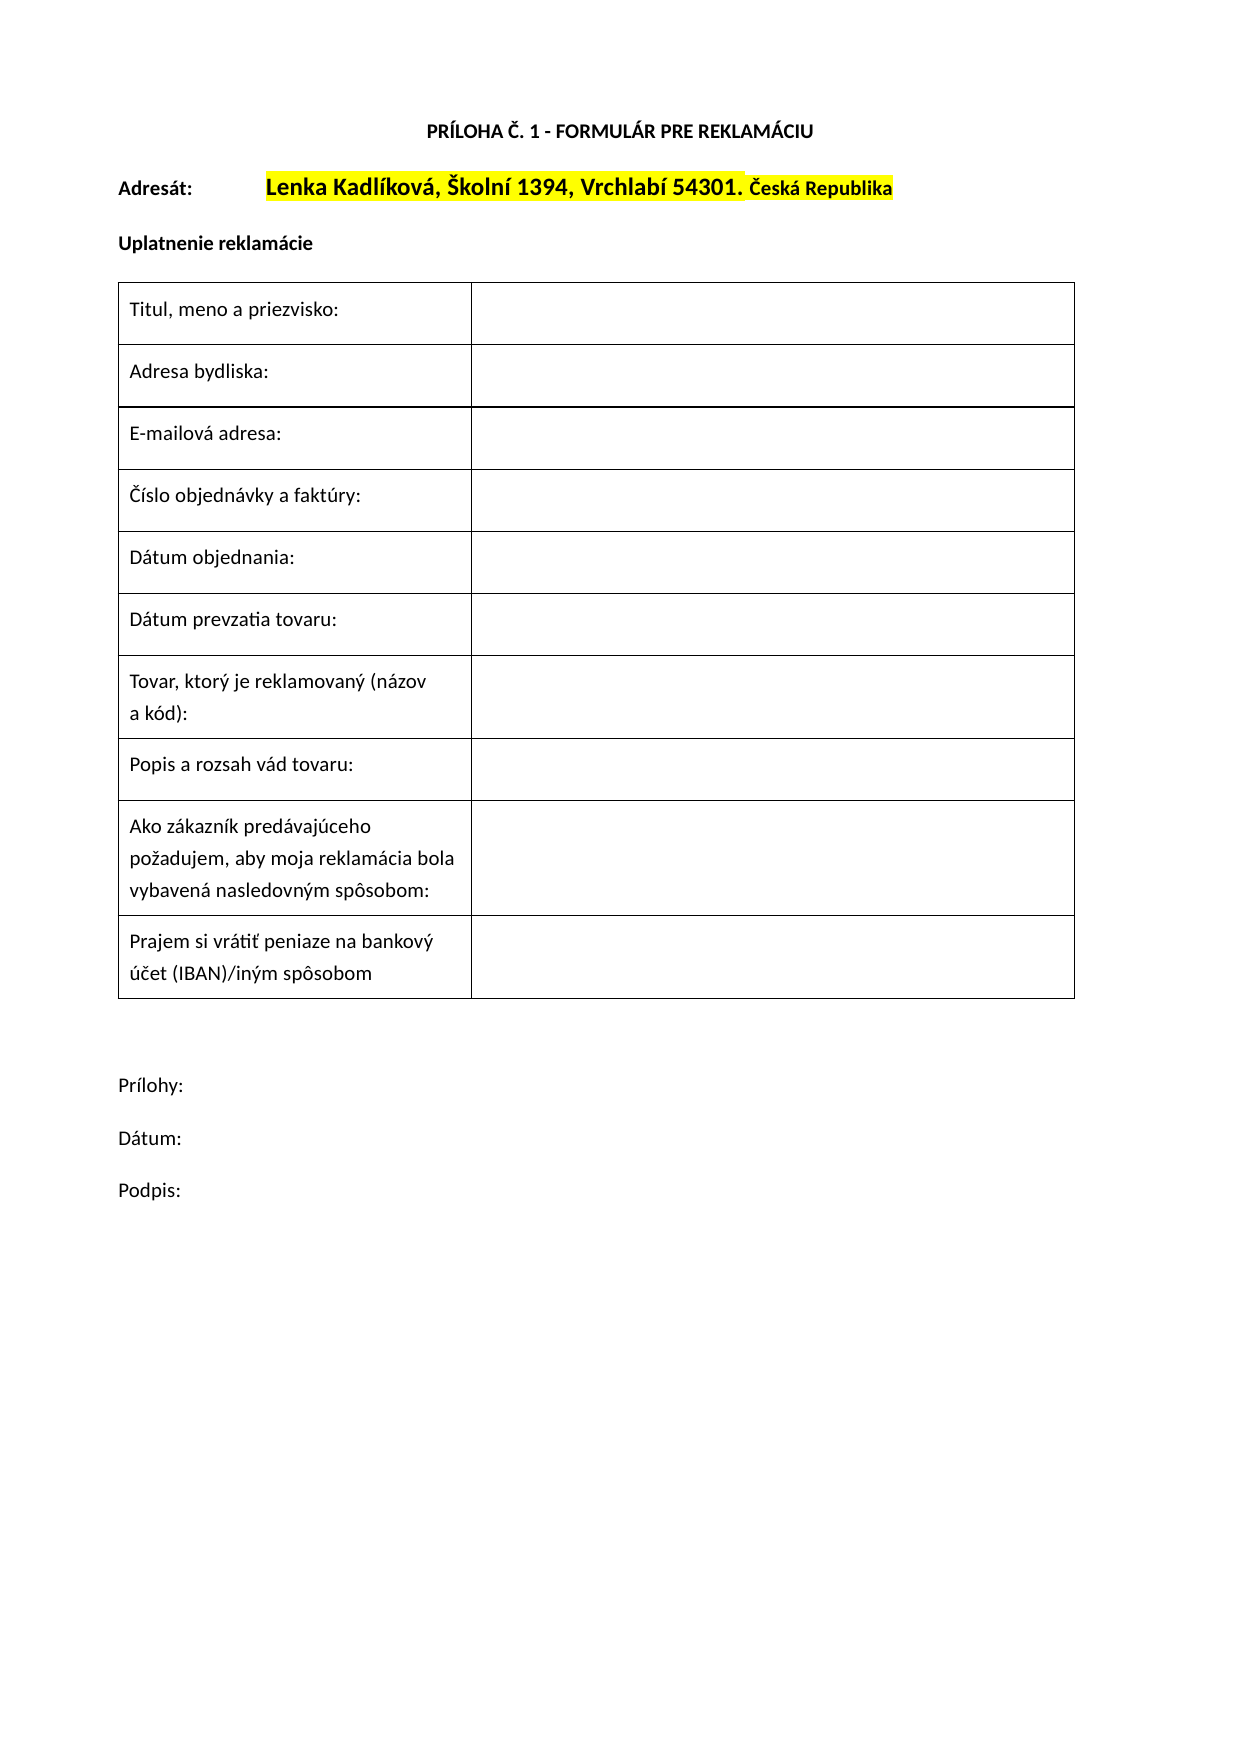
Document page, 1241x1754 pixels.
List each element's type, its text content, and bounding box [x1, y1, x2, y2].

table_cell Popis a rozsah vád tovaru: [119, 739, 471, 800]
table_cell Dátum objednania: [119, 532, 471, 593]
table_cell Číslo objednávky a faktúry: [119, 470, 471, 531]
table_cell [472, 470, 1074, 531]
table_cell Adresa bydliska: [119, 345, 471, 406]
text Adresát: Lenka Kadlíková, Školní 1394, Vrchlabí 54301. Česká Republika [118, 171, 1122, 201]
text Dátum: [118, 1125, 1122, 1150]
table_cell [472, 656, 1074, 738]
table_cell [472, 739, 1074, 800]
table_cell Prajem si vrátiť peniaze na bankový účet (IBAN)/iným spôsobom [119, 916, 471, 998]
table_cell [472, 532, 1074, 593]
text Uplatnenie reklamácie [118, 230, 1122, 255]
text Príloha č. 1 - Formulár pre reklamáciu [118, 118, 1122, 143]
table_cell [472, 345, 1074, 406]
table_cell [472, 916, 1074, 998]
text Prílohy: [118, 1072, 1122, 1098]
table_cell Ako zákazník predávajúceho požadujem, aby moja reklamácia bola vybavená nasledovným spôsobom: [119, 801, 471, 915]
table_cell Tovar, ktorý je reklamovaný (názov a kód): [119, 656, 471, 738]
table_cell Dátum prevzatia tovaru: [119, 594, 471, 655]
table_header Titul, meno a priezvisko: [119, 283, 471, 344]
table_cell [472, 801, 1074, 915]
table_cell [472, 408, 1074, 468]
table_cell [472, 594, 1074, 655]
text Podpis: [118, 1177, 1122, 1203]
table_header [472, 283, 1074, 344]
table_cell E-mailová adresa: [119, 408, 471, 468]
